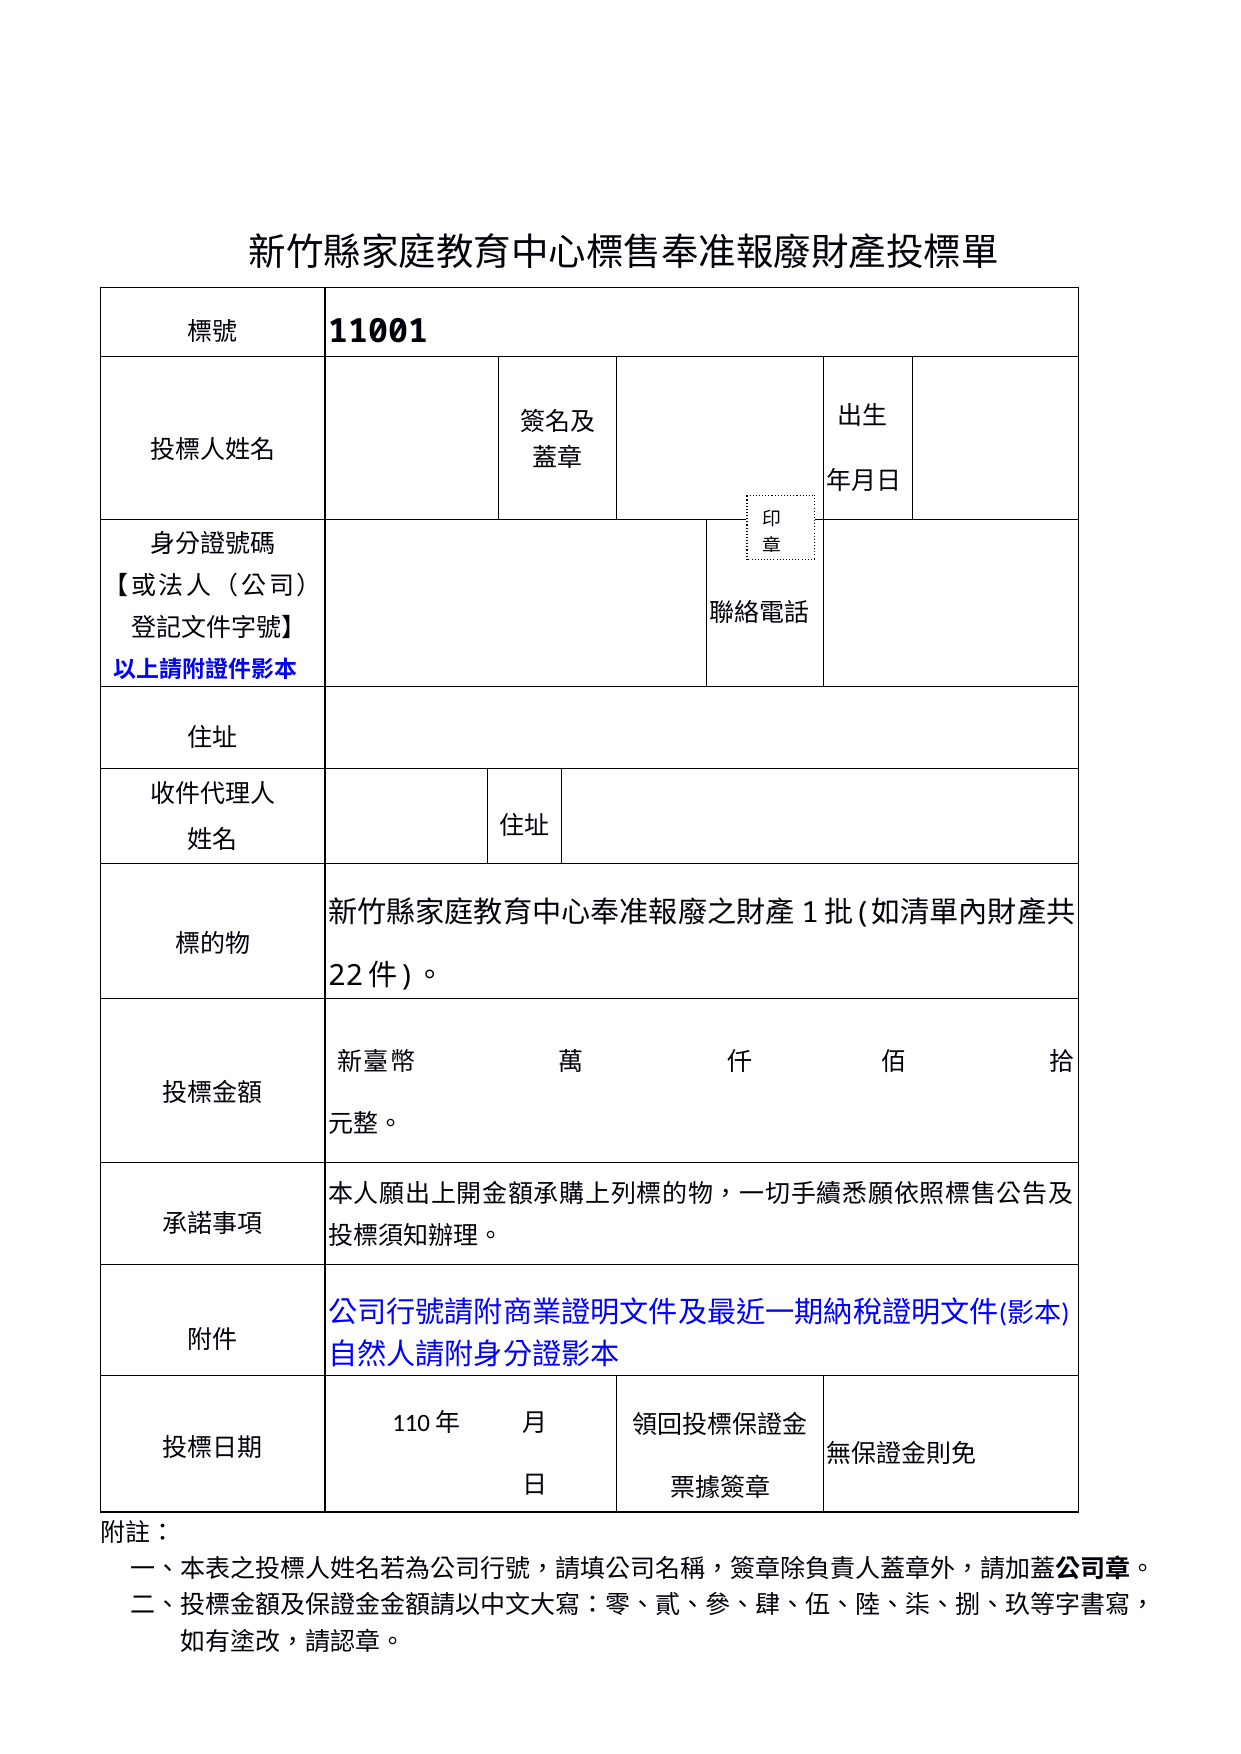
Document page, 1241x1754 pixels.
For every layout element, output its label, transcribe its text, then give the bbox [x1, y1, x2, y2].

table_cell [326, 687, 1078, 768]
table_cell 本人願出上開金額承購上列標的物，一切手續悉願依照標售公告及投標須知辦理。 [326, 1163, 1078, 1264]
text 二、投標金額及保證金金額請以中文大寫：零、貳、參、肆、伍、陸、柒、捌、玖等字書寫，如有塗改，請認章。 [130, 1585, 1140, 1657]
text 一、本表之投標人姓名若為公司行號，請填公司名稱，簽章除負責人蓋章外，請加蓋公司章。 [130, 1549, 1140, 1585]
table_cell 公司行號請附商業證明文件及最近一期納稅證明文件(影本) 自然人請附身分證影本 [326, 1265, 1078, 1375]
table_cell 投標人姓名 [101, 357, 324, 518]
table_cell 承諾事項 [101, 1163, 324, 1264]
table_cell 投標金額 [101, 999, 324, 1162]
table_cell [326, 769, 487, 862]
table_cell 身分證號碼 【或法人（公司）登記文件字號】 以上請附證件影本 [101, 520, 324, 686]
table_cell [562, 769, 1078, 862]
table_header 標號 [101, 288, 324, 356]
table_cell 收件代理人 姓名 [101, 769, 324, 862]
table_cell 出生 年月日 [824, 357, 912, 518]
table_cell [326, 357, 498, 518]
table_cell 新臺幣 萬 仟 佰 拾 元整。 [326, 999, 1078, 1162]
table_cell [326, 520, 706, 686]
table_cell 新竹縣家庭教育中心奉准報廢之財產1批(如清單內財產共22件)。 [326, 864, 1078, 998]
table_cell 110年 月 日 [326, 1376, 616, 1511]
text 新竹縣家庭教育中心標售奉准報廢財產投標單 [158, 222, 1140, 276]
text 附註： [100, 1512, 1140, 1549]
table_header 11001 [326, 288, 1078, 356]
table_cell 住址 [101, 687, 324, 768]
table_cell 簽名及 蓋章 [499, 357, 616, 518]
table_cell 領回投標保證金 票據簽章 [617, 1376, 823, 1511]
table_cell 住址 [488, 769, 561, 862]
table_cell 附件 [101, 1265, 324, 1375]
table_cell [617, 357, 823, 560]
table_cell [913, 357, 1078, 518]
table_cell 聯絡電話 [707, 520, 823, 686]
table_cell [824, 520, 1078, 686]
table_cell 無保證金則免 [824, 1376, 1078, 1511]
table_cell 投標日期 [101, 1376, 324, 1511]
table_cell 標的物 [101, 864, 324, 998]
